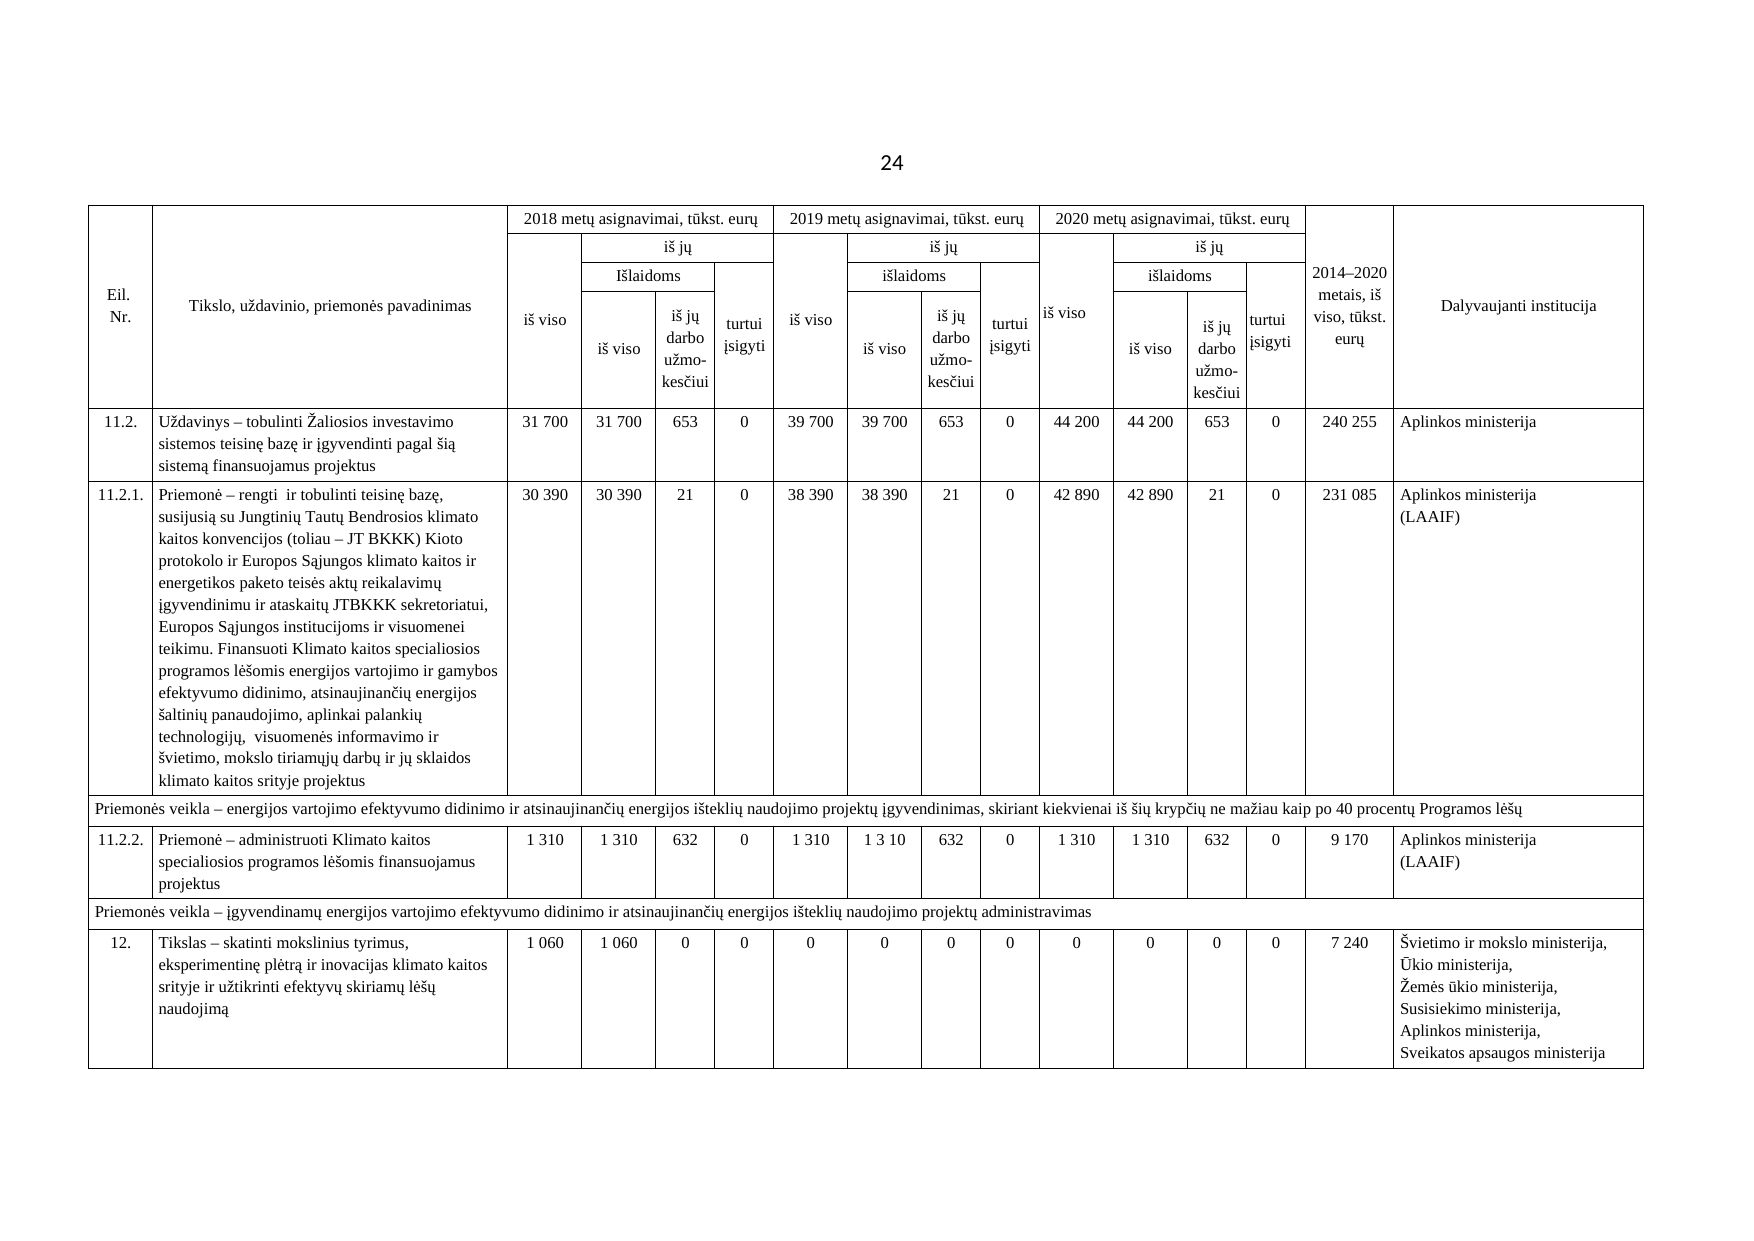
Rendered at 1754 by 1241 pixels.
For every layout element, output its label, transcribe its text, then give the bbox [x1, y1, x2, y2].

table_cell Priemonė – rengti ir tobulinti teisinę bazę, susijusią su Jungtinių Tautų Bendrosios klimato kaitos konvencijos (toliau – JT BKKK) Kioto protokolo ir Europos Sąjungos klimato kaitos ir energetikos paketo teisės aktų reikalavimų įgyvendinimu ir ataskaitų JTBKKK sekretoriatui, Europos Sąjungos institucijoms ir visuomenei teikimu. Finansuoti Klimato kaitos specialiosios programos lėšomis energijos vartojimo ir gamybos efektyvumo didinimo, atsinaujinančių energijos šaltinių panaudojimo, aplinkai palankių technologijų, visuomenės informavimo ir švietimo, mokslo tiriamųjų darbų ir jų sklaidos klimato kaitos srityje projektus [153, 482, 507, 795]
table_cell 0 [848, 930, 921, 1067]
table_cell iš jų [582, 234, 773, 262]
table_header Eil. Nr. [89, 206, 152, 408]
table_cell 9 170 [1306, 827, 1393, 898]
table_cell iš viso [508, 234, 581, 408]
table_cell 38 390 [848, 482, 921, 795]
table_cell 11.2.2. [89, 827, 152, 898]
table_cell 632 [656, 827, 714, 898]
table_header 2019 metų asignavimai, tūkst. eurų [774, 206, 1039, 233]
table_header 2020 metų asignavimai, tūkst. eurų [1040, 206, 1305, 233]
table_cell 0 [715, 827, 773, 898]
table_cell 231 085 [1306, 482, 1393, 795]
table_cell iš viso [1040, 234, 1113, 408]
table_cell turtui įsigyti [1247, 263, 1305, 408]
table_cell 39 700 [848, 409, 921, 481]
table_cell 0 [981, 827, 1039, 898]
table_cell 632 [922, 827, 980, 898]
table_cell 21 [656, 482, 714, 795]
table_cell 7 240 [1306, 930, 1393, 1067]
table_cell 0 [981, 409, 1039, 481]
table_cell 1 310 [582, 827, 655, 898]
table_cell 0 [774, 930, 847, 1067]
table_cell išlaidoms [848, 263, 980, 291]
table_cell Priemonė – administruoti Klimato kaitos specialiosios programos lėšomis finansuojamus projektus [153, 827, 507, 898]
table_cell Priemonės veikla – įgyvendinamų energijos vartojimo efektyvumo didinimo ir atsinaujinančių energijos išteklių naudojimo projektų administravimas [89, 899, 1643, 929]
table_cell Išlaidoms [582, 263, 714, 291]
table_cell 632 [1188, 827, 1246, 898]
table_cell Aplinkos ministerija (LAAIF) [1394, 482, 1643, 795]
table_cell 30 390 [582, 482, 655, 795]
table_cell iš viso [774, 234, 847, 408]
table_cell 30 390 [508, 482, 581, 795]
table_cell 653 [922, 409, 980, 481]
table_cell 21 [1188, 482, 1246, 795]
table_cell Tikslas – skatinti mokslinius tyrimus, eksperimentinę plėtrą ir inovacijas klimato kaitos srityje ir užtikrinti efektyvų skiriamų lėšų naudojimą [153, 930, 507, 1067]
table_header 2018 metų asignavimai, tūkst. eurų [508, 206, 773, 233]
table_cell 44 200 [1040, 409, 1113, 481]
table_cell 653 [1188, 409, 1246, 481]
table_cell 38 390 [774, 482, 847, 795]
table_cell 1 310 [774, 827, 847, 898]
table_cell 0 [1247, 930, 1305, 1067]
table_cell 39 700 [774, 409, 847, 481]
table_cell 0 [922, 930, 980, 1067]
table_cell Priemonės veikla – energijos vartojimo efektyvumo didinimo ir atsinaujinančių energijos išteklių naudojimo projektų įgyvendinimas, skiriant kiekvienai iš šių krypčių ne mažiau kaip po 40 procentų Programos lėšų [89, 796, 1643, 826]
table_cell 42 890 [1040, 482, 1113, 795]
table_cell iš viso [848, 292, 921, 408]
table_cell 1 310 [1040, 827, 1113, 898]
table_cell iš jų [848, 234, 1039, 262]
table_cell 0 [656, 930, 714, 1067]
table_cell 0 [981, 482, 1039, 795]
table_cell Švietimo ir mokslo ministerija, Ūkio ministerija, Žemės ūkio ministerija, Susisiekimo ministerija, Aplinkos ministerija, Sveikatos apsaugos ministerija [1394, 930, 1643, 1067]
table_cell 1 310 [1114, 827, 1187, 898]
table_cell 0 [1247, 409, 1305, 481]
table_cell 42 890 [1114, 482, 1187, 795]
table_cell Aplinkos ministerija [1394, 409, 1643, 481]
table_cell 11.2. [89, 409, 152, 481]
table_cell Aplinkos ministerija (LAAIF) [1394, 827, 1643, 898]
table_cell 0 [715, 482, 773, 795]
table_cell 0 [1247, 827, 1305, 898]
table_cell 1 310 [508, 827, 581, 898]
table_cell 1 060 [508, 930, 581, 1067]
table_cell turtui įsigyti [715, 263, 773, 408]
table_cell iš viso [1114, 292, 1187, 408]
table_cell 0 [715, 930, 773, 1067]
table_cell 31 700 [508, 409, 581, 481]
table_cell 21 [922, 482, 980, 795]
table_cell 1 3 10 [848, 827, 921, 898]
table_cell iš jų darbo užmo-kesčiui [922, 292, 980, 408]
table_cell 44 200 [1114, 409, 1187, 481]
table_cell iš jų darbo užmo-kesčiui [656, 292, 714, 408]
table_cell 240 255 [1306, 409, 1393, 481]
table_cell turtui įsigyti [981, 263, 1039, 408]
table_cell 11.2.1. [89, 482, 152, 795]
table_cell iš jų darbo užmo-kesčiui [1188, 292, 1246, 408]
table_cell 0 [1247, 482, 1305, 795]
table_cell išlaidoms [1114, 263, 1246, 291]
table_cell 1 060 [582, 930, 655, 1067]
table_header Dalyvaujanti institucija [1394, 206, 1643, 408]
table_cell Uždavinys – tobulinti Žaliosios investavimo sistemos teisinę bazę ir įgyvendinti pagal šią sistemą finansuojamus projektus [153, 409, 507, 481]
table_cell iš viso [582, 292, 655, 408]
table_cell 0 [1188, 930, 1246, 1067]
table_cell 0 [1114, 930, 1187, 1067]
table_header 2014–2020 metais, iš viso, tūkst. eurų [1306, 206, 1393, 408]
table_header Tikslo, uždavinio, priemonės pavadinimas [153, 206, 507, 408]
table_cell 31 700 [582, 409, 655, 481]
table_cell 0 [715, 409, 773, 481]
table_cell 0 [1040, 930, 1113, 1067]
table_cell 12. [89, 930, 152, 1067]
table_cell iš jų [1114, 234, 1305, 262]
table_cell 653 [656, 409, 714, 481]
table_cell 0 [981, 930, 1039, 1067]
